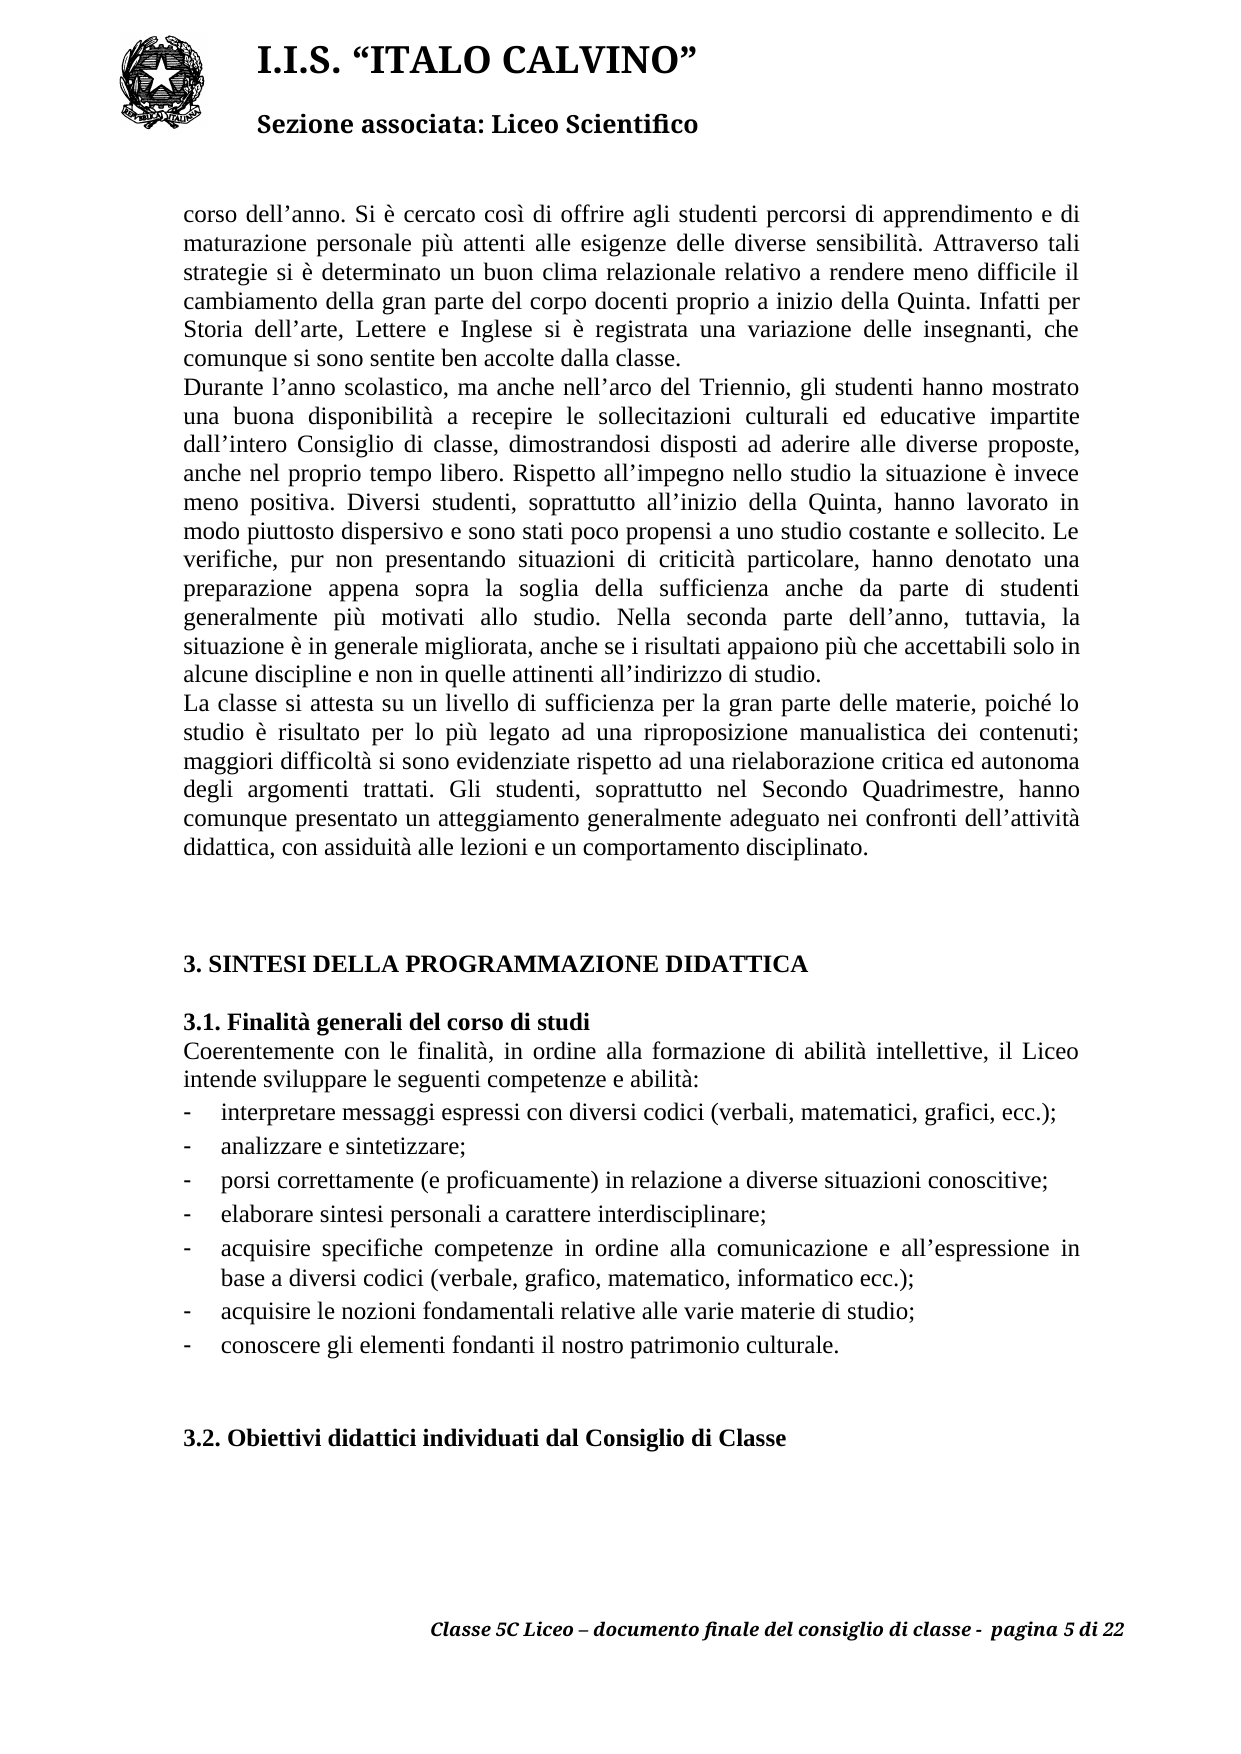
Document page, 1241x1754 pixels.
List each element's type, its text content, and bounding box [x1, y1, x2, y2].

subtitle 3.1. Finalità generali del corso di studi [183, 1007, 1081, 1036]
text Coerentemente con le finalità, in ordine alla formazione di abilità intellettive, il Liceo intende sviluppare le seguenti competenze e abilità: [183, 1036, 1081, 1093]
list porsi correttamente (e proficuamente) in relazione a diverse situazioni conoscitive; [183, 1161, 1081, 1195]
subtitle 3.2. Obiettivi didattici individuati dal Consiglio di Classe [183, 1423, 1081, 1452]
list conoscere gli elementi fondanti il nostro patrimonio culturale. [183, 1326, 1081, 1360]
subtitle 3. SINTESI DELLA PROGRAMMAZIONE DIDATTICA [183, 949, 1081, 978]
list analizzare e sintetizzare; [183, 1127, 1081, 1161]
text Durante l’anno scolastico, ma anche nell’arco del Triennio, gli studenti hanno mostrato una buona disponibilità a recepire le sollecitazioni culturali ed educative impartite dall’intero Consiglio di classe, dimostrandosi disposti ad aderire alle diverse proposte, anche nel proprio tempo libero. Rispetto all’impegno nello studio la situazione è invece meno positiva. Diversi studenti, soprattutto all’inizio della Quinta, hanno lavorato in modo piuttosto dispersivo e sono stati poco propensi a uno studio costante e sollecito. Le verifiche, pur non presentando situazioni di criticità particolare, hanno denotato una preparazione appena sopra la soglia della sufficienza anche da parte di studenti generalmente più motivati allo studio. Nella seconda parte dell’anno, tuttavia, la situazione è in generale migliorata, anche se i risultati appaiono più che accettabili solo in alcune discipline e non in quelle attinenti all’indirizzo di studio. [183, 372, 1081, 688]
text corso dell’anno. Si è cercato così di offrire agli studenti percorsi di apprendimento e di maturazione personale più attenti alle esigenze delle diverse sensibilità. Attraverso tali strategie si è determinato un buon clima relazionale relativo a rendere meno difficile il cambiamento della gran parte del corpo docenti proprio a inizio della Quinta. Infatti per Storia dell’arte, Lettere e Inglese si è registrata una variazione delle insegnanti, che comunque si sono sentite ben accolte dalla classe. [183, 199, 1081, 372]
text La classe si attesta su un livello di sufficienza per la gran parte delle materie, poiché lo studio è risultato per lo più legato ad una riproposizione manualistica dei contenuti; maggiori difficoltà si sono evidenziate rispetto ad una rielaborazione critica ed autonoma degli argomenti trattati. Gli studenti, soprattutto nel Secondo Quadrimestre, hanno comunque presentato un atteggiamento generalmente adeguato nei confronti dell’attività didattica, con assiduità alle lezioni e un comportamento disciplinato. [183, 688, 1081, 861]
list interpretare messaggi espressi con diversi codici (verbali, matematici, grafici, ecc.); [183, 1093, 1081, 1127]
list acquisire le nozioni fondamentali relative alle varie materie di studio; [183, 1292, 1081, 1326]
list acquisire specifiche competenze in ordine alla comunicazione e all’espressione in base a diversi codici (verbale, grafico, matematico, informatico ecc.); [183, 1229, 1081, 1292]
list elaborare sintesi personali a carattere interdisciplinare; [183, 1195, 1081, 1229]
